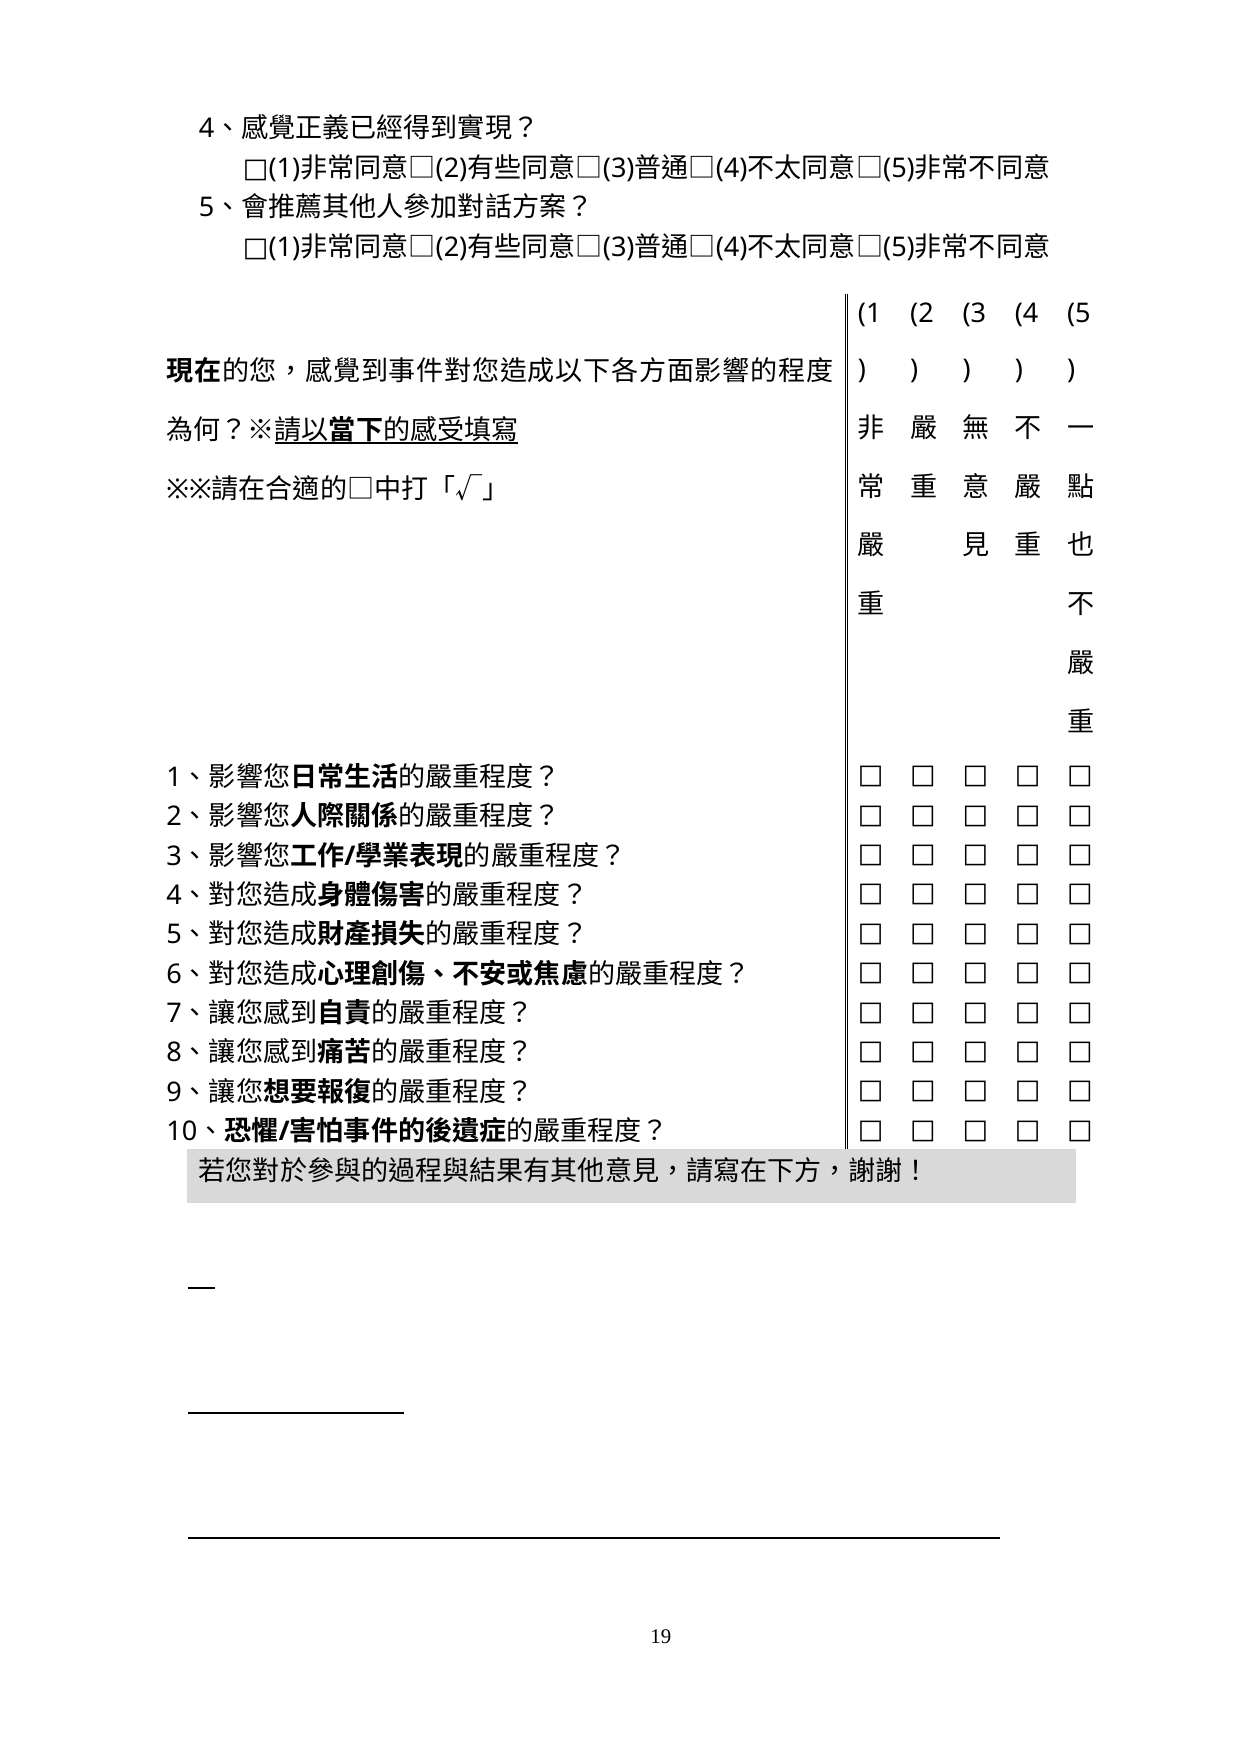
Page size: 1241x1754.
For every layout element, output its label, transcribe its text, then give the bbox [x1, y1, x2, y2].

table_header (1)非常嚴重 [848, 294, 899, 755]
table_cell □ [951, 1030, 1003, 1070]
table_cell □ [951, 991, 1003, 1030]
table_cell □ [951, 952, 1003, 991]
table_cell □ [848, 755, 899, 794]
table_cell □ [1056, 991, 1076, 1030]
table_cell 2、影響您人際關係的嚴重程度？ [187, 794, 845, 833]
table_cell □ [951, 834, 1003, 873]
table_cell □ [951, 755, 1003, 794]
table_cell 4、感覺正義已經得到實現？ □(1)非常同意□(2)有些同意□(3)普通□(4)不太同意□(5)非常不同意 [187, 106, 1076, 185]
table_cell □ [899, 794, 951, 833]
table_cell □ [1003, 873, 1056, 912]
table_cell 8、讓您感到痛苦的嚴重程度？ [187, 1030, 845, 1070]
table_cell □ [848, 952, 899, 991]
table_cell □ [899, 834, 951, 873]
table_cell □ [1056, 1030, 1076, 1070]
table_cell □ [951, 1109, 1003, 1148]
table_cell □ [848, 873, 899, 912]
table_cell 6、對您造成心理創傷、不安或焦慮的嚴重程度？ [187, 952, 845, 991]
table_cell □ [1071, 767, 1076, 785]
table_cell □ [899, 1030, 951, 1070]
table_cell □ [1003, 1109, 1056, 1148]
table_header (3)無意見 [951, 294, 1003, 755]
table_cell □ [899, 873, 951, 912]
table_cell □ [1071, 807, 1076, 825]
table_cell □ [1003, 755, 1056, 794]
table_header (4)不嚴重 [1003, 294, 1056, 755]
table_cell □ [899, 991, 951, 1030]
table_cell □ [899, 755, 951, 794]
table_cell □ [1056, 794, 1076, 833]
table_cell □ [1056, 952, 1076, 991]
table_cell □ [1071, 885, 1076, 903]
table_cell □ [848, 1109, 899, 1148]
table_cell □ [1003, 834, 1056, 873]
table_cell □ [1071, 964, 1076, 982]
table_cell □ [848, 834, 899, 873]
table_cell 3、影響您工作/學業表現的嚴重程度？ [187, 834, 845, 873]
table_header (5)一點也不嚴重 [1056, 294, 1076, 755]
table_cell □ [951, 794, 1003, 833]
table_cell □ [1071, 925, 1076, 943]
table_cell [187, 264, 1076, 294]
table_cell □ [848, 912, 899, 952]
table_cell □ [899, 952, 951, 991]
table_cell □ [1003, 912, 1056, 952]
table_cell 若您對於參與的過程與結果有其他意見，請寫在下方，謝謝！ [187, 1149, 1076, 1203]
table_cell □ [1071, 1004, 1076, 1022]
table_cell □ [1071, 1082, 1076, 1100]
table_cell □ [1056, 912, 1076, 952]
table_cell □ [1071, 846, 1076, 864]
table_cell □ [951, 873, 1003, 912]
table_cell □ [1071, 1043, 1076, 1061]
table_cell □ [1056, 834, 1076, 873]
table_cell □ [848, 1030, 899, 1070]
table_cell □ [899, 1070, 951, 1109]
table_cell □ [899, 1109, 951, 1148]
table_cell 5、會推薦其他人參加對話方案？ □(1)非常同意□(2)有些同意□(3)普通□(4)不太同意□(5)非常不同意 [187, 185, 1076, 264]
table_header (2)嚴重 [899, 294, 951, 755]
table_cell □ [848, 1070, 899, 1109]
table_cell 9、讓您想要報復的嚴重程度？ [187, 1070, 845, 1109]
table_cell 10、恐懼/害怕事件的後遺症的嚴重程度？ [187, 1109, 845, 1148]
table_header 現在的您，感覺到事件對您造成以下各方面影響的程度為何？※請以當下的感受填寫 ※※請在合適的□中打「√」 [187, 294, 845, 755]
table_cell 4、對您造成身體傷害的嚴重程度？ [187, 873, 845, 912]
table_cell □ [1056, 1109, 1076, 1148]
table_cell □ [1056, 755, 1076, 794]
table_cell □ [1003, 952, 1056, 991]
table_cell 7、讓您感到自責的嚴重程度？ [187, 991, 845, 1030]
table_cell □ [848, 794, 899, 833]
table_cell □ [899, 912, 951, 952]
table_cell □ [951, 1070, 1003, 1109]
table_cell □ [848, 991, 899, 1030]
table_cell □ [951, 912, 1003, 952]
table_cell □ [1003, 1070, 1056, 1109]
table_cell □ [1056, 1070, 1076, 1109]
table_cell 1、影響您日常生活的嚴重程度？ [187, 755, 845, 794]
table_cell □ [1003, 1030, 1056, 1070]
table_cell □ [1003, 794, 1056, 833]
table_cell □ [1071, 1122, 1076, 1140]
table_cell 5、對您造成財產損失的嚴重程度？ [187, 912, 845, 952]
table_cell □ [1056, 873, 1076, 912]
table_cell □ [1003, 991, 1056, 1030]
